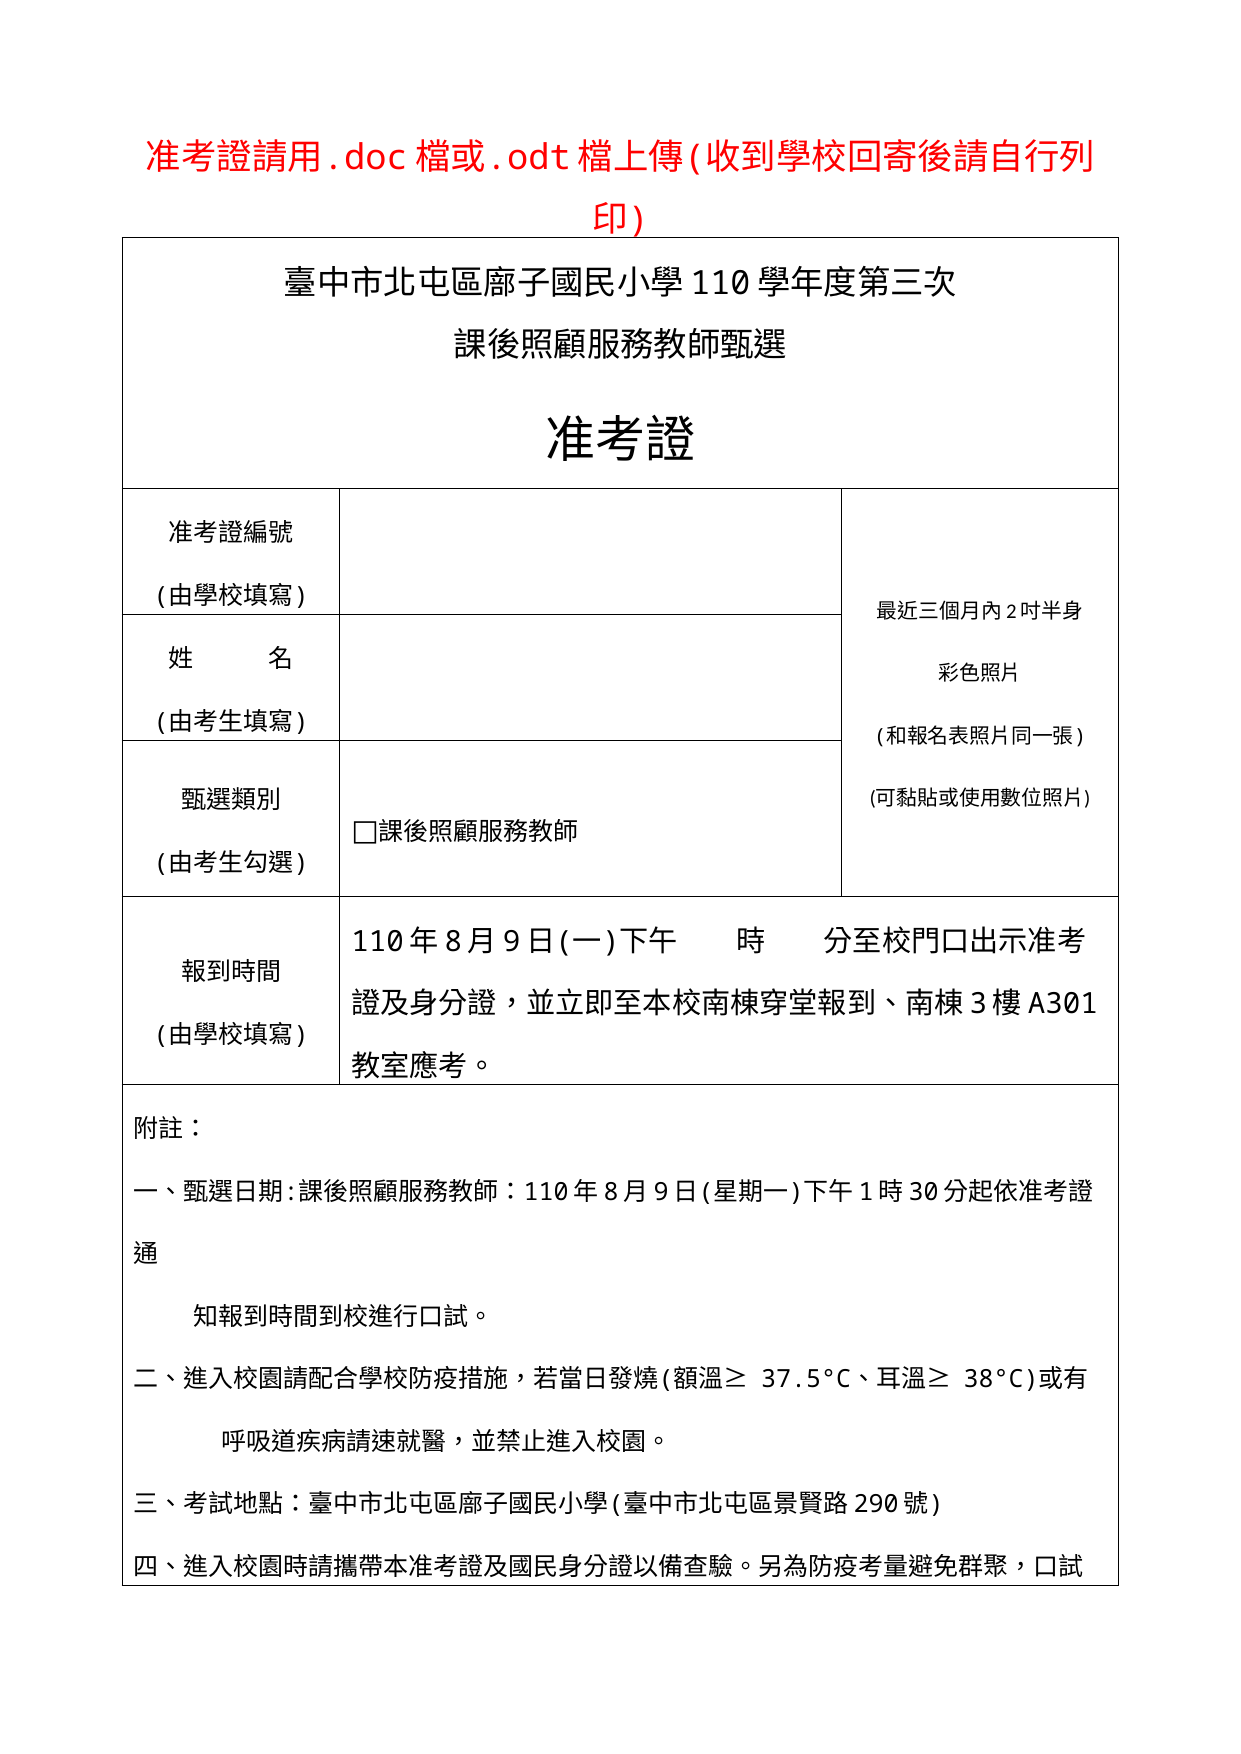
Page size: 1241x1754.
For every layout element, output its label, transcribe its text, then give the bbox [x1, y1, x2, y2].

table_cell □課後照顧服務教師 [340, 741, 841, 896]
table_cell [340, 615, 841, 740]
table_cell 准考證編號 (由學校填寫) [123, 489, 339, 614]
table_cell 附註： 一、甄選日期:課後照顧服務教師：110年8月9日(星期一)下午1時30分起依准考證通 知報到時間到校進行口試。 二、進入校園請配合學校防疫措施，若當日發燒(額溫≥ 37.5°C、耳溫≥ 38°C)或有呼吸道疾病請速就醫，並禁止進入校園。 三、考試地點：臺中市北屯區廍子國民小學(臺中市北屯區景賢路290號) 四、進入校園時請攜帶本准考證及國民身分證以備查驗。另為防疫考量避免群聚，口試 [123, 1085, 1118, 1585]
table_cell [340, 489, 841, 614]
table_cell 報到時間 (由學校填寫) [123, 897, 339, 1084]
table_cell 甄選類別 (由考生勾選) [123, 741, 339, 896]
table_cell 姓 名 (由考生填寫) [123, 615, 339, 740]
text 准考證請用.doc檔或.odt檔上傳(收到學校回寄後請自行列印) [118, 112, 1122, 237]
table_header 臺中市北屯區廍子國民小學110學年度第三次 課後照顧服務教師甄選 准考證 [123, 238, 1118, 488]
table_cell 110年8月9日(一)下午 時 分至校門口出示准考證及身分證，並立即至本校南棟穿堂報到、南棟3樓A301教室應考。 [340, 897, 1118, 1084]
table_cell 最近三個月內2吋半身 彩色照片 (和報名表照片同一張) (可黏貼或使用數位照片) [842, 489, 1118, 896]
